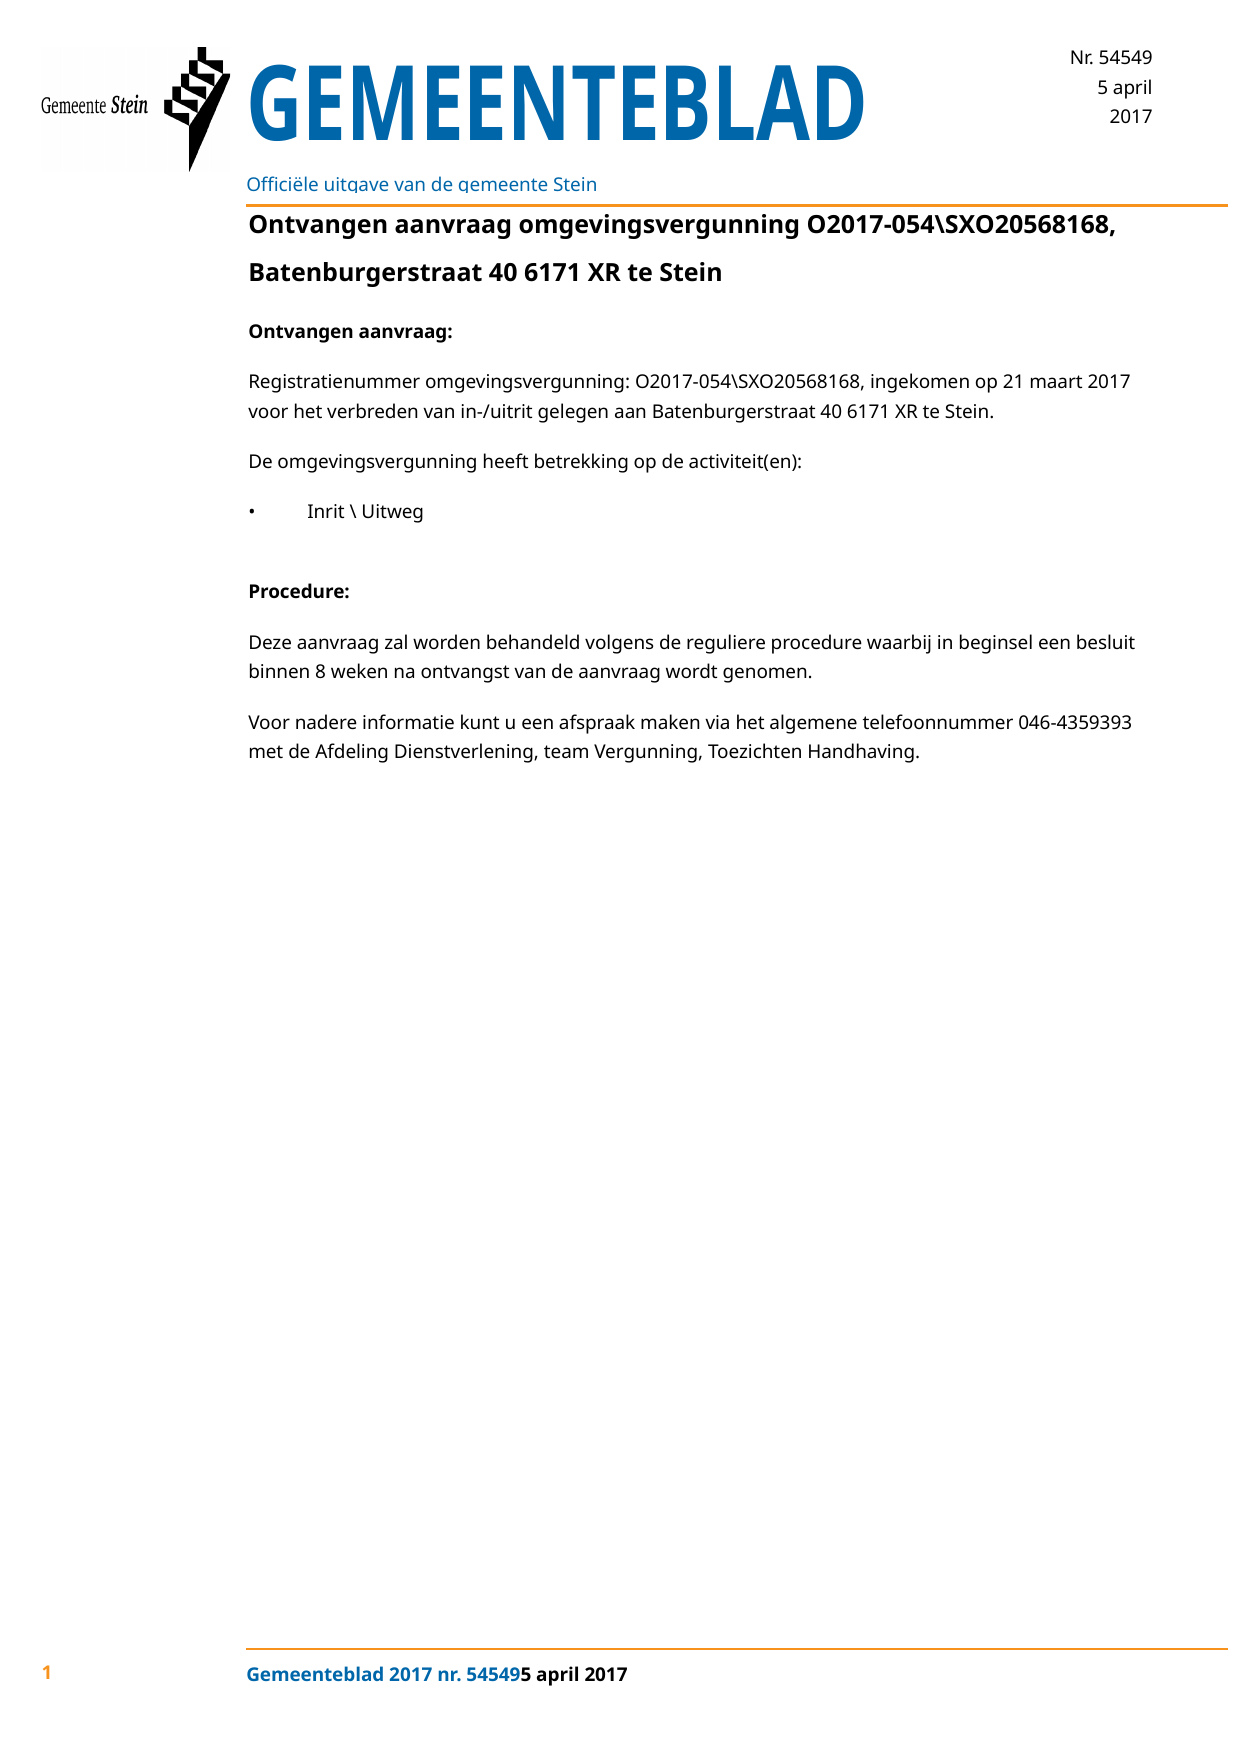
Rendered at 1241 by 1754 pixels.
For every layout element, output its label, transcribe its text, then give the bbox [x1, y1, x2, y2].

text Deze aanvraag zal worden behandeld volgens de reguliere procedure waarbij in beginsel een besluit binnen 8 weken na ontvangst van de aanvraag wordt genomen. [248, 629, 1152, 684]
text Procedure: [248, 579, 1152, 604]
text Voor nadere informatie kunt u een afspraak maken via het algemene telefoonnummer 046-4359393 met de Afdeling Dienstverlening, team Vergunning, Toezichten Handhaving. [248, 709, 1152, 764]
list Inrit \ Uitweg [248, 499, 1152, 524]
text Registratienummer omgevingsvergunning: O2017-054\SXO20568168, ingekomen op 21 maart 2017 voor het verbreden van in-/uitrit gelegen aan Batenburgerstraat 40 6171 XR te Stein. [248, 368, 1152, 424]
text Ontvangen aanvraag omgevingsvergunning O2017-054\SXO20568168, Batenburgerstraat 40 6171 XR te Stein [248, 207, 1152, 288]
text Ontvangen aanvraag: [248, 318, 1152, 344]
picture [41, 47, 231, 172]
text De omgevingsvergunning heeft betrekking op de activiteit(en): [248, 448, 1152, 474]
